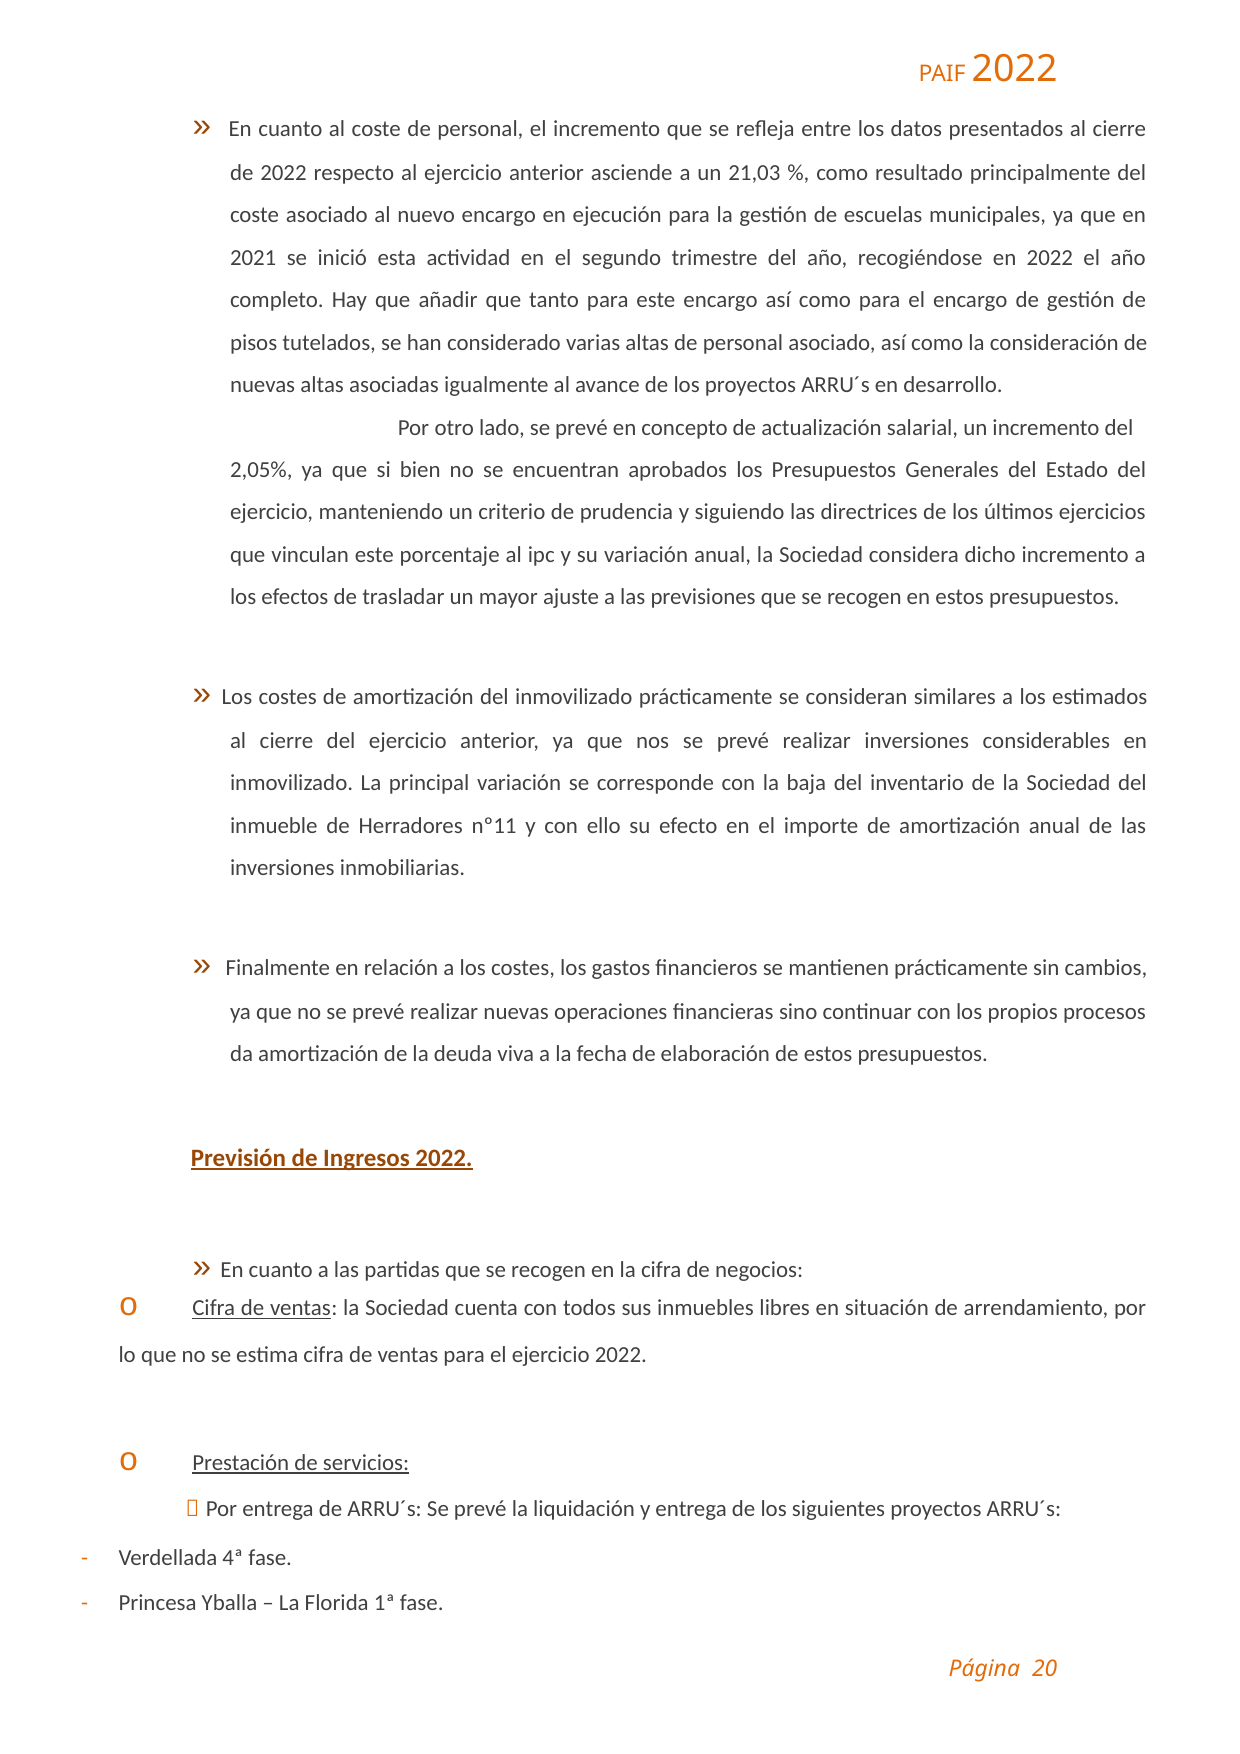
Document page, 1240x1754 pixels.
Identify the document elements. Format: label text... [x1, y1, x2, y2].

list Verdellada 4ª fase. [81, 1543, 1148, 1571]
text 2,05%, ya que si bien no se encuentran aprobados los Presupuestos Generales del Estado del ejercicio, manteniendo un criterio de prudencia y siguiendo las directrices de los últimos ejercicios que vinculan este porcentaje al ipc y su variación anual, la Sociedad considera dicho incremento a los efectos de trasladar un mayor ajuste a las previsiones que se recogen en estos presupuestos. [230, 455, 1148, 610]
text Por otro lado, se prevé en concepto de actualización salarial, un incremento del [118, 413, 1144, 441]
text Previsión de Ingresos 2022. [191, 1142, 1153, 1172]
text » En cuanto al coste de personal, el incremento que se refleja entre los datos presentados al cierre de 2022 respecto al ejercicio anterior asciende a un 21,03 %, como resultado principalmente del coste asociado al nuevo encargo en ejecución para la gestión de escuelas municipales, ya que en 2021 se inició esta actividad en el segundo trimestre del año, recogiéndose en 2022 el año completo. Hay que añadir que tanto para este encargo así como para el encargo de gestión de pisos tutelados, se han considerado varias altas de personal asociado, así como la consideración de nuevas altas asociadas igualmente al avance de los proyectos ARRU´s en desarrollo. [192, 105, 1148, 398]
list Prestación de servicios: [118, 1443, 1148, 1481]
text » En cuanto a las partidas que se recogen en la cifra de negocios: [192, 1247, 1148, 1285]
list Cifra de ventas: la Sociedad cuenta con todos sus inmuebles libres en situación de arrendamiento, por lo que no se estima cifra de ventas para el ejercicio 2022. [118, 1288, 1148, 1368]
text » Los costes de amortización del inmovilizado prácticamente se consideran similares a los estimados al cierre del ejercicio anterior, ya que nos se prevé realizar inversiones considerables en inmovilizado. La principal variación se corresponde con la baja del inventario de la Sociedad del inmueble de Herradores nº11 y con ello su efecto en el importe de amortización anual de las inversiones inmobiliarias. [192, 673, 1148, 881]
text  Por entrega de ARRU´s: Se prevé la liquidación y entrega de los siguientes proyectos ARRU´s: [185, 1492, 1148, 1523]
list Princesa Yballa – La Florida 1ª fase. [81, 1588, 1148, 1616]
text » Finalmente en relación a los costes, los gastos financieros se mantienen prácticamente sin cambios, ya que no se prevé realizar nuevas operaciones financieras sino continuar con los propios procesos da amortización de la deuda viva a la fecha de elaboración de estos presupuestos. [192, 944, 1148, 1067]
